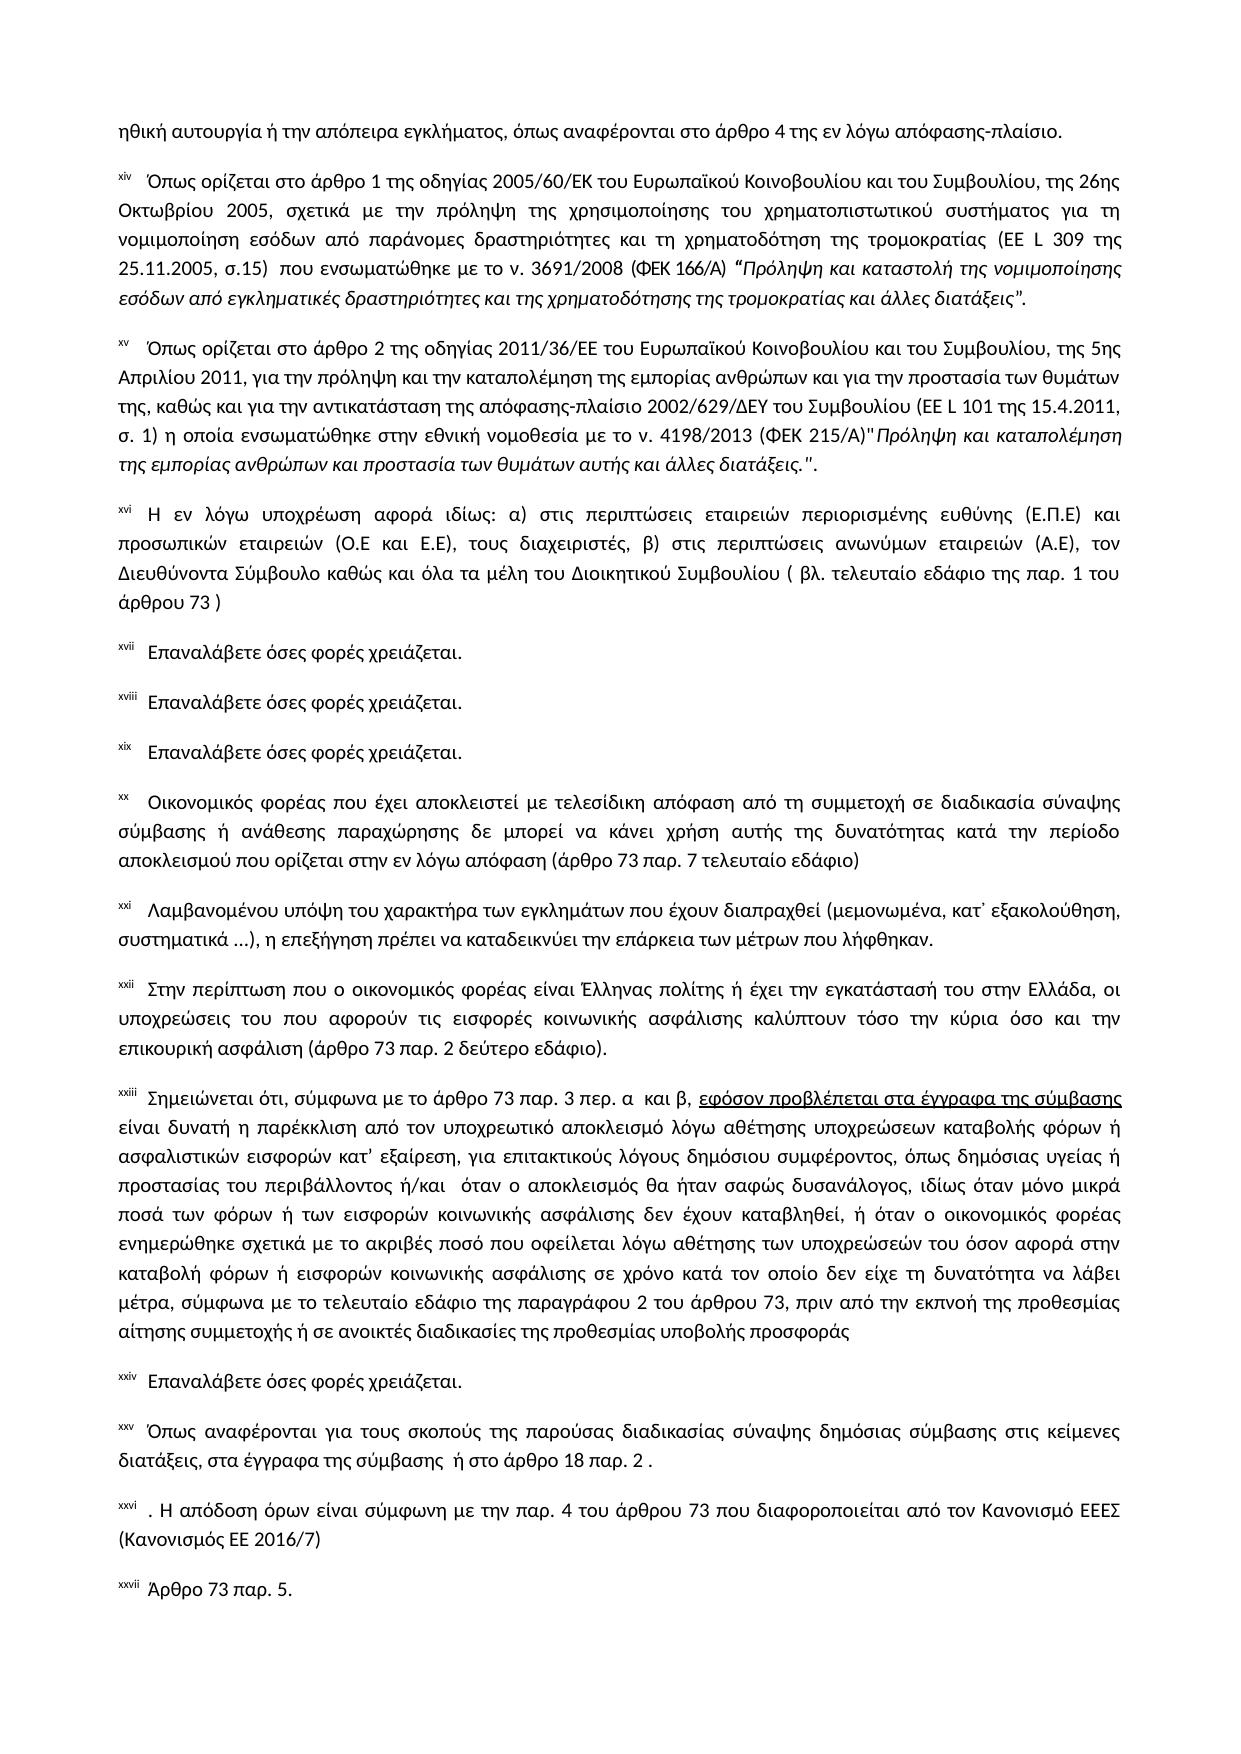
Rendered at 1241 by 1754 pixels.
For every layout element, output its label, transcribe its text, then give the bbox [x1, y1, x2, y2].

list ηθική αυτουργία ή την απόπειρα εγκλήματος, όπως αναφέρονται στο άρθρο 4 της εν λόγω απόφασης-πλαίσιο. [118, 118, 1122, 143]
list Όπως ορίζεται στο άρθρο 2 της οδηγίας 2011/36/ΕΕ του Ευρωπαϊκού Κοινοβουλίου και του Συμβουλίου, της 5ης Απριλίου 2011, για την πρόληψη και την καταπολέμηση της εμπορίας ανθρώπων και για την προστασία των θυμάτων της, καθώς και για την αντικατάσταση της απόφασης-πλαίσιο 2002/629/ΔΕΥ του Συμβουλίου (ΕΕ L 101 της 15.4.2011, σ. 1) η οποία ενσωματώθηκε στην εθνική νομοθεσία με το ν. 4198/2013 (ΦΕΚ 215/Α)"Πρόληψη και καταπολέμηση της εμπορίας ανθρώπων και προστασία των θυμάτων αυτής και άλλες διατάξεις.". [118, 335, 1122, 477]
list Όπως ορίζεται στο άρθρο 1 της οδηγίας 2005/60/ΕΚ του Ευρωπαϊκού Κοινοβουλίου και του Συμβουλίου, της 26ης Οκτωβρίου 2005, σχετικά με την πρόληψη της χρησιμοποίησης του χρηματοπιστωτικού συστήματος για τη νομιμοποίηση εσόδων από παράνομες δραστηριότητες και τη χρηματοδότηση της τρομοκρατίας (ΕΕ L 309 της 25.11.2005, σ.15) που ενσωματώθηκε με το ν. 3691/2008 (ΦΕΚ 166/Α) “Πρόληψη και καταστολή της νομιμοποίησης εσόδων από εγκληματικές δραστηριότητες και της χρηματοδότησης της τρομοκρατίας και άλλες διατάξεις”. [118, 168, 1122, 310]
